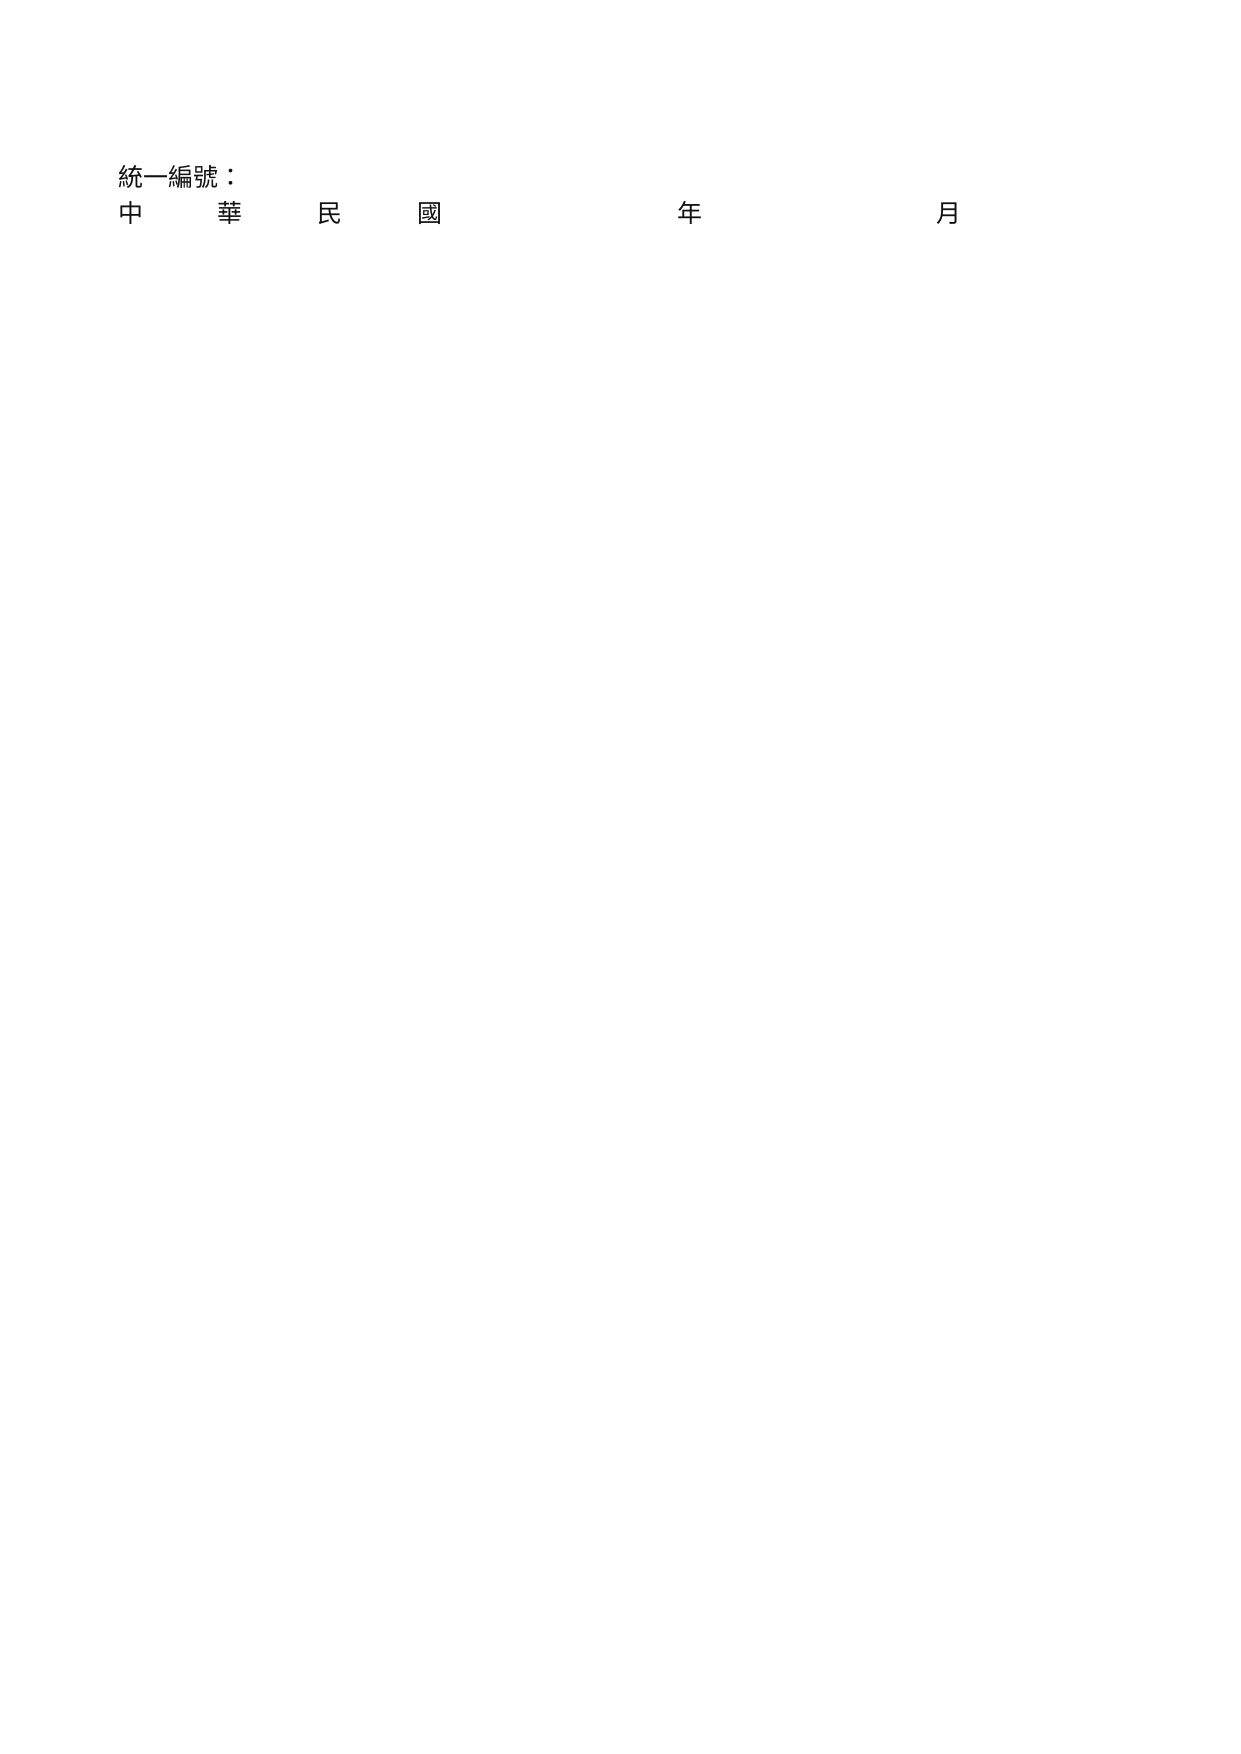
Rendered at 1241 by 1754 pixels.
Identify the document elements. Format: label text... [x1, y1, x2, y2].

text 中華民國 年 月 [118, 193, 1122, 229]
text 統一編號： [118, 157, 1122, 193]
